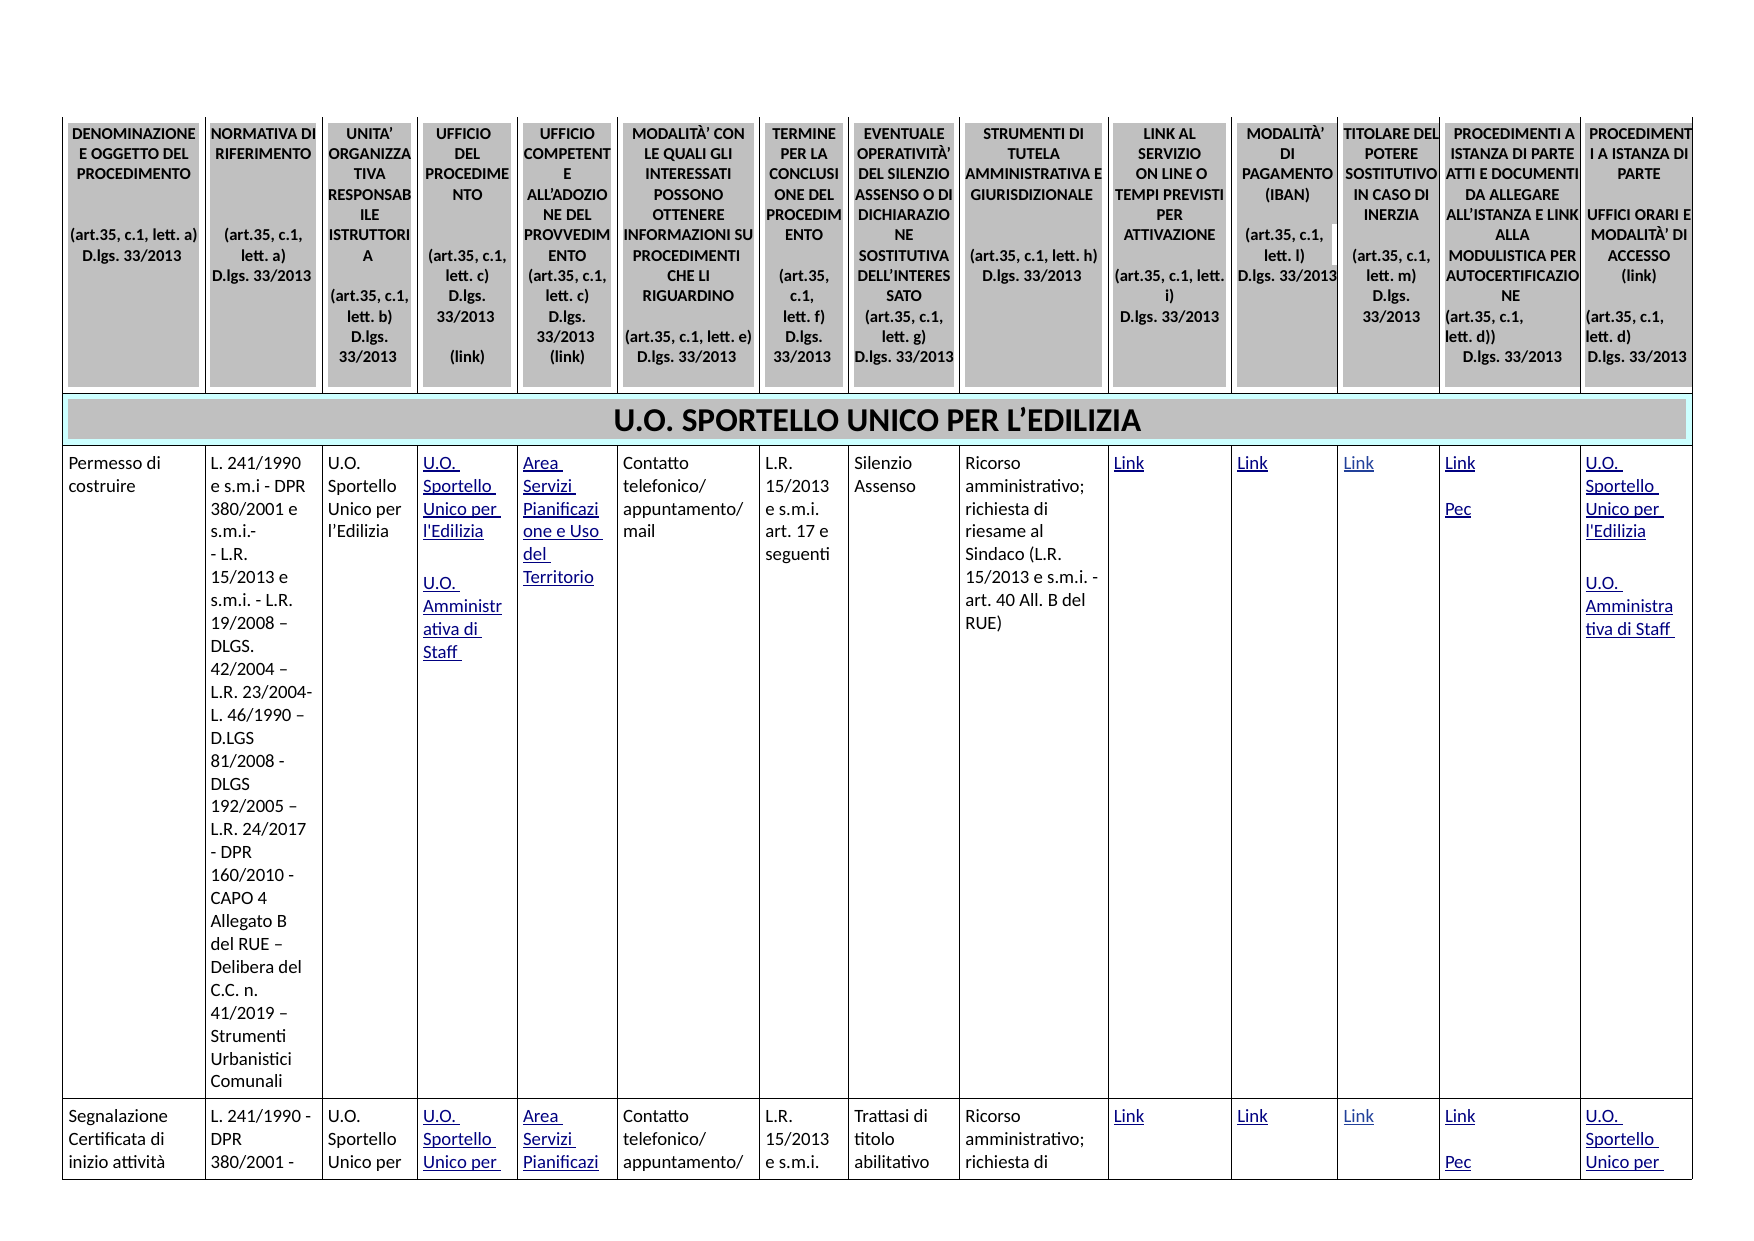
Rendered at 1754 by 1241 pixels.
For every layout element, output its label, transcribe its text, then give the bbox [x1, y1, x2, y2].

table_cell Link [1338, 446, 1439, 1098]
table_cell U.O. SPORTELLO UNICO PER L’EDILIZIA [63, 394, 1692, 445]
table_cell Link Pec [1440, 1099, 1580, 1179]
table_cell Contatto telefonico/ appuntamento/ [618, 1099, 759, 1179]
table_cell Permesso di costruire [63, 446, 205, 1098]
table_cell Ricorso amministrativo; richiesta di [960, 1099, 1108, 1179]
table_header PROCEDIMENTI A ISTANZA DI PARTE ATTI E DOCUMENTI DA ALLEGARE ALL’ISTANZA E LINK ALLA MODULISTICA PER AUTOCERTIFICAZIONE (art.35, c.1, lett. d)) D.lgs. 33/2013 [1440, 117, 1580, 393]
table_cell L.R. 15/2013 e s.m.i. art. 17 e seguenti [760, 446, 848, 1098]
table_header MODALITÀ’ DI PAGAMENTO (IBAN) (art.35, c.1, lett. l) D.lgs. 33/2013 [1232, 117, 1337, 393]
table_header STRUMENTI DI TUTELA AMMINISTRATIVA E GIURISDIZIONALE (art.35, c.1, lett. h) D.lgs. 33/2013 [960, 117, 1108, 393]
table_cell L. 241/1990 - DPR 380/2001 [206, 1099, 322, 1179]
table_header TITOLARE DEL POTERE SOSTITUTIVO IN CASO DI INERZIA (art.35, c.1, lett. m) D.lgs. 33/2013 [1338, 117, 1439, 393]
table_cell Silenzio Assenso [849, 446, 959, 1098]
table_cell Link [1338, 1099, 1439, 1179]
table_cell Area Servizi Pianificazi [518, 1099, 617, 1179]
table_cell U.O. Sportello Unico per [323, 1099, 417, 1179]
table_cell Link [1109, 1099, 1231, 1179]
table_cell Segnalazione Certificata di inizio attività [63, 1099, 205, 1179]
table_header TERMINE PER LA CONCLUSIONE DEL PROCEDIMENTO (art.35, c.1, lett. f) D.lgs. 33/2013 [760, 117, 848, 393]
table_cell U.O. Sportello Unico per [1581, 1099, 1692, 1179]
table_cell U.O. Sportello Unico per [418, 1099, 517, 1179]
table_cell Link [1232, 446, 1337, 1098]
table_header EVENTUALE OPERATIVITÀ’ DEL SILENZIO ASSENSO O DI DICHIARAZIONE SOSTITUTIVA DELL’INTERESSATO (art.35, c.1, lett. g) D.lgs. 33/2013 [849, 117, 959, 393]
table_cell U.O. Sportello Unico per l’Edilizia [323, 446, 417, 1098]
table_cell Contatto telefonico/ appuntamento/mail [618, 446, 759, 1098]
table_cell Trattasi di titolo abilitativo [849, 1099, 959, 1179]
table_cell U.O. Sportello Unico per l'Edilizia U.O. Amministrativa di Staff [1581, 446, 1692, 1098]
table_cell Link [1109, 446, 1231, 1098]
table_cell L.R. 15/2013 e s.m.i. [760, 1099, 848, 1179]
table_header MODALITÀ’ CON LE QUALI GLI INTERESSATI POSSONO OTTENERE INFORMAZIONI SU PROCEDIMENTI CHE LI RIGUARDINO (art.35, c.1, lett. e) D.lgs. 33/2013 [618, 117, 759, 393]
table_header UNITA’ ORGANIZZATIVA RESPONSABILE ISTRUTTORIA (art.35, c.1, lett. b) D.lgs. 33/2013 [323, 117, 417, 393]
table_header DENOMINAZIONE E OGGETTO DEL PROCEDIMENTO (art.35, c.1, lett. a) D.lgs. 33/2013 [63, 117, 205, 393]
table_cell Link [1232, 1099, 1337, 1179]
table_cell Link Pec [1440, 446, 1580, 1098]
table_header NORMATIVA DI RIFERIMENTO (art.35, c.1, lett. a) D.lgs. 33/2013 [206, 117, 322, 393]
table_header UFFICIO COMPETENTE ALL’ADOZIONE DEL PROVVEDIMENTO (art.35, c.1, lett. c) D.lgs. 33/2013 (link) [518, 117, 617, 393]
table_header LINK AL SERVIZIO ON LINE O TEMPI PREVISTI PER ATTIVAZIONE (art.35, c.1, lett. i) D.lgs. 33/2013 [1109, 117, 1231, 393]
table_cell Ricorso amministrativo; richiesta di riesame al Sindaco (L.R. 15/2013 e s.m.i. - art. 40 All. B del RUE) [960, 446, 1108, 1098]
table_cell L. 241/1990 e s.m.i - DPR 380/2001 e s.m.i.- - L.R. 15/2013 e s.m.i. - L.R. 19/2008 – DLGS. 42/2004 – L.R. 23/2004- L. 46/1990 – D.LGS 81/2008 - DLGS 192/2005 – L.R. 24/2017 - DPR 160/2010 - CAPO 4 Allegato B del RUE – Delibera del C.C. n. 41/2019 – Strumenti Urbanistici Comunali [206, 446, 322, 1098]
table_cell Area Servizi Pianificazione e Uso del Territorio [518, 446, 617, 1098]
table_header UFFICIO DEL PROCEDIMENTO (art.35, c.1, lett. c) D.lgs. 33/2013 (link) [418, 117, 517, 393]
table_cell U.O. Sportello Unico per l'Edilizia U.O. Amministrativa di Staff [418, 446, 517, 1098]
table_header PROCEDIMENTI A ISTANZA DI PARTE UFFICI ORARI E MODALITÀ’ DI ACCESSO (link) (art.35, c.1, lett. d) D.lgs. 33/2013 [1581, 117, 1692, 393]
